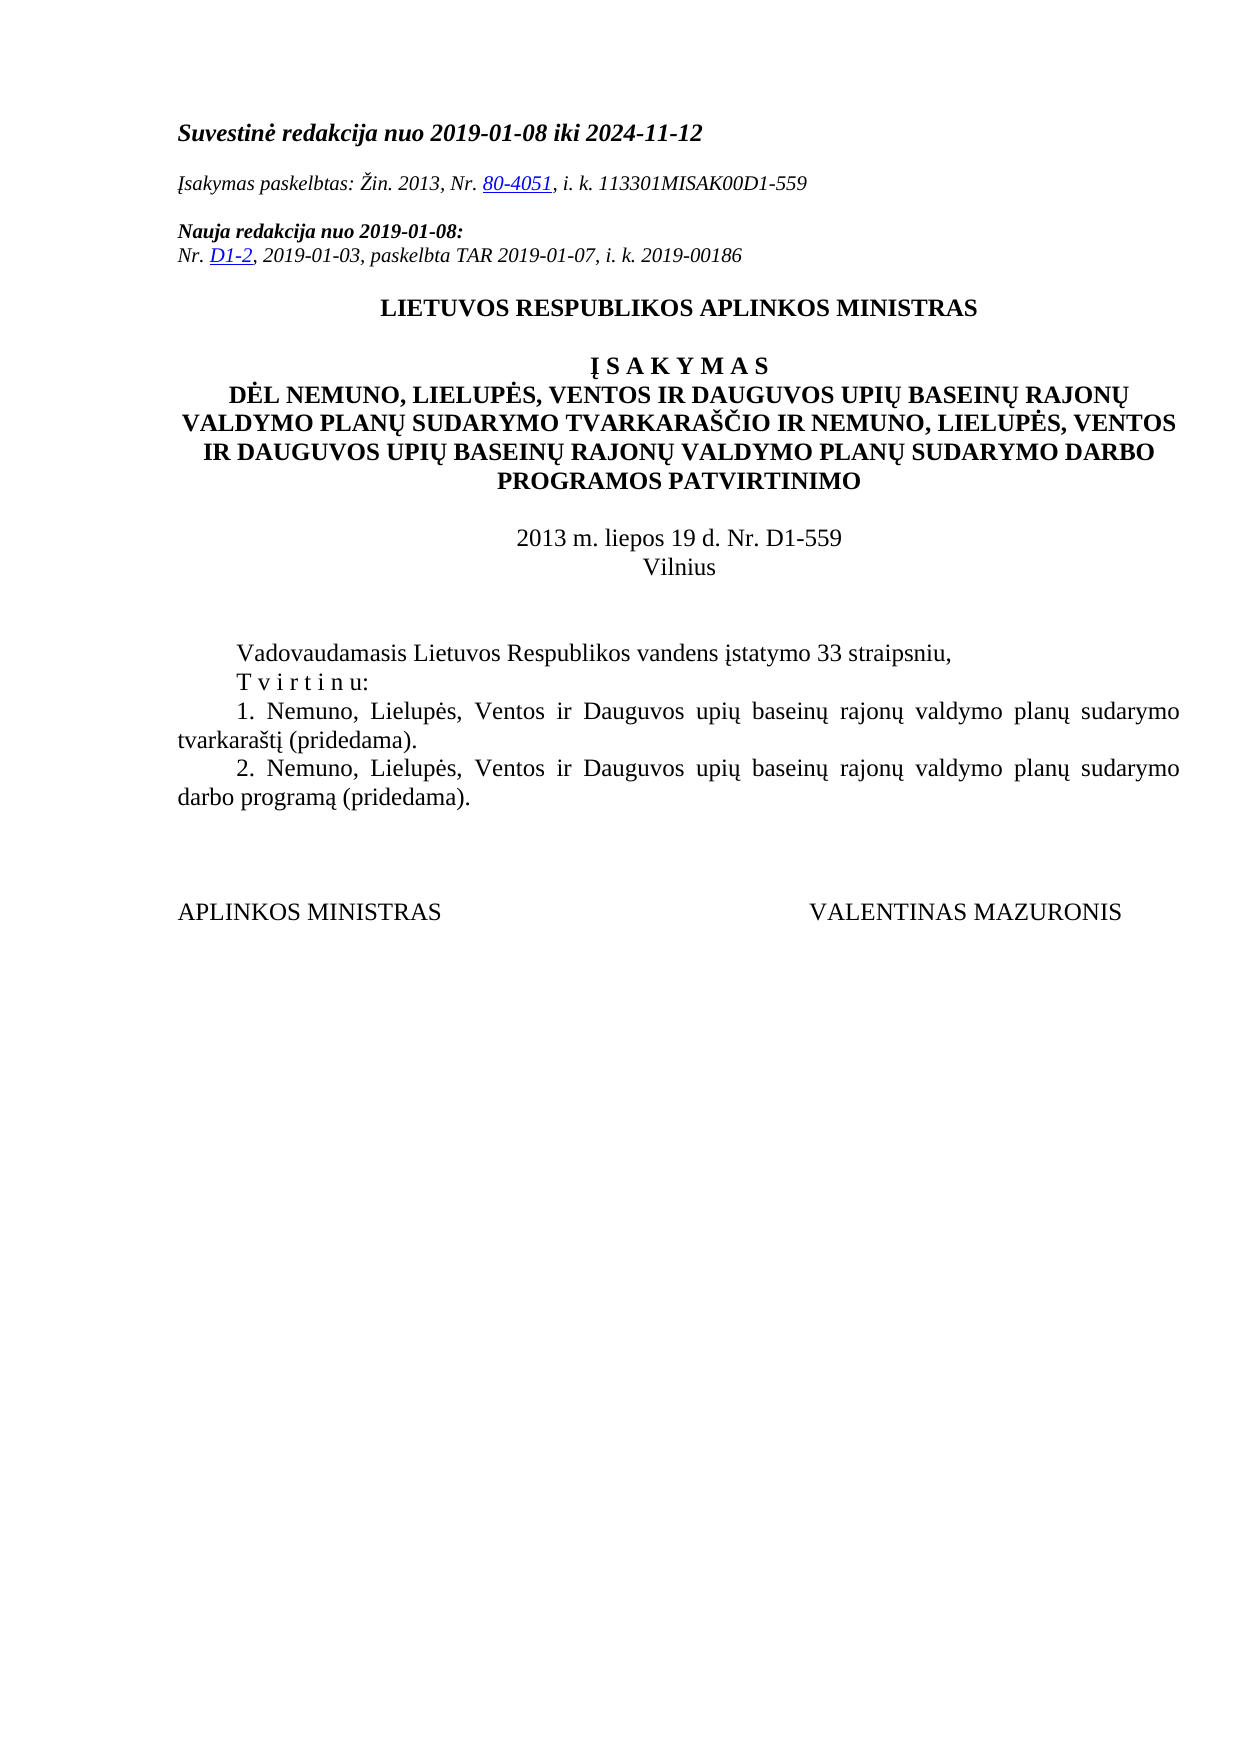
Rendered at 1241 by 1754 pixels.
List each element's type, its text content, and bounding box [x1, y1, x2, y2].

text Nauja redakcija nuo 2019-01-08: [177, 219, 1181, 243]
text DĖL NEMUNO, LIELUPĖS, VENTOS IR DAUGUVOS UPIŲ BASEINŲ RAJONŲ VALDYMO PLANŲ SUDARYMO TVARKARAŠČIO IR NEMUNO, LIELUPĖS, VENTOS IR DAUGUVOS UPIŲ BASEINŲ RAJONŲ VALDYMO PLANŲ SUDARYMO DARBO PROGRAMOS PATVIRTINIMO [177, 380, 1181, 495]
text Nr. D1-2, 2019-01-03, paskelbta TAR 2019-01-07, i. k. 2019-00186 [177, 243, 1181, 267]
text Vilnius [177, 552, 1181, 581]
text Aplinkos ministras Valentinas Mazuronis [177, 897, 1181, 926]
text Įsakymas paskelbtas: Žin. 2013, Nr. 80-4051, i. k. 113301MISAK00D1-559 [177, 171, 1181, 195]
text 2013 m. liepos 19 d. Nr. D1-559 [177, 523, 1181, 552]
text LIETUVOS RESPUBLIKOS APLINKOS MINISTRAS [177, 293, 1181, 322]
text Suvestinė redakcija nuo 2019-01-08 iki 2024-11-12 [177, 118, 1181, 147]
text Į S A K Y M A S [177, 351, 1181, 380]
text T v i r t i n u: [177, 667, 1181, 696]
text 2. Nemuno, Lielupės, Ventos ir Dauguvos upių baseinų rajonų valdymo planų sudarymo darbo programą (pridedama). [177, 753, 1181, 811]
text 1. Nemuno, Lielupės, Ventos ir Dauguvos upių baseinų rajonų valdymo planų sudarymo tvarkaraštį (pridedama). [177, 696, 1181, 753]
text Vadovaudamasis Lietuvos Respublikos vandens įstatymo 33 straipsniu, [177, 638, 1181, 667]
